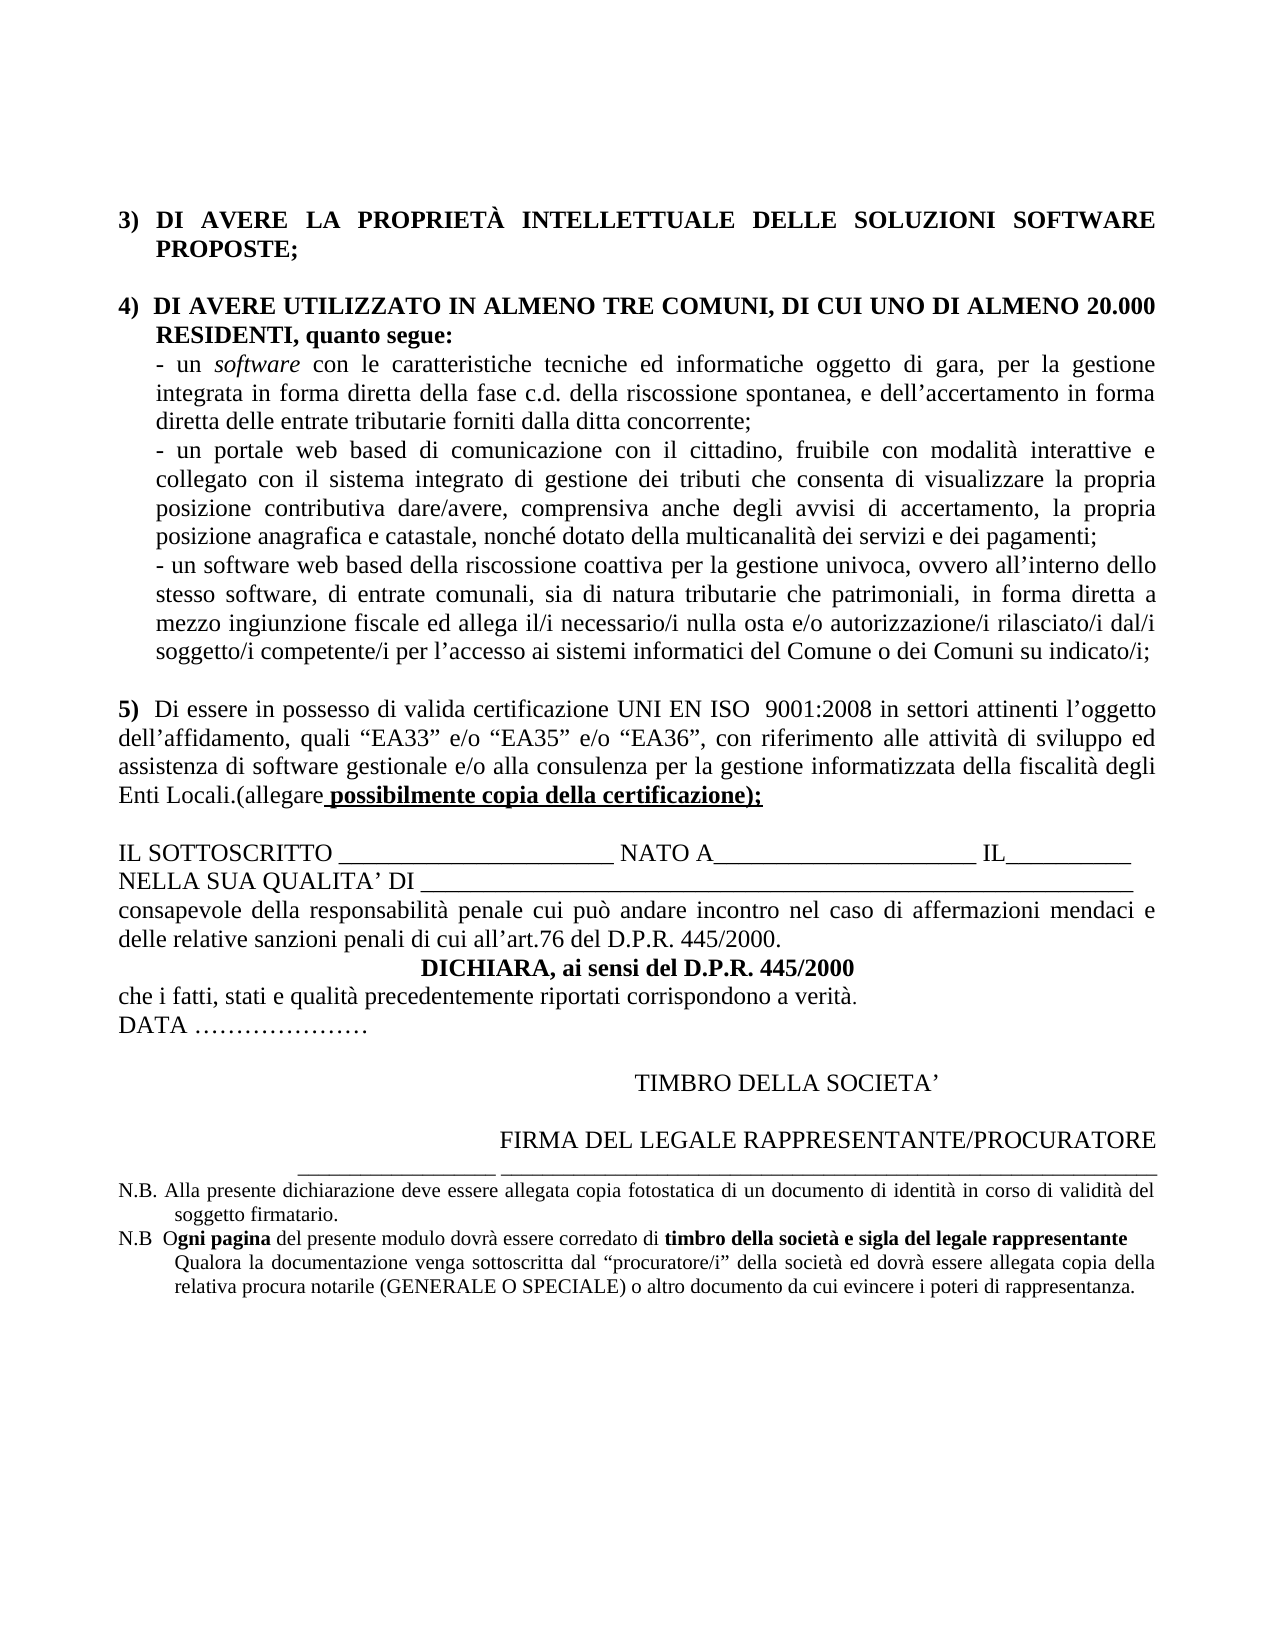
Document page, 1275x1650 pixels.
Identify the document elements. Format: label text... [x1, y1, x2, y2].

text - un software con le caratteristiche tecniche ed informatiche oggetto di gara, per la gestione integrata in forma diretta della fase c.d. della riscossione spontanea, e dell’accertamento in forma diretta delle entrate tributarie forniti dalla ditta concorrente; [156, 349, 1157, 435]
text 3) DI AVERE LA PROPRIETÀ INTELLETTUALE DELLE SOLUZIONI SOFTWARE PROPOSTE; [118, 205, 1157, 263]
text Qualora la documentazione venga sottoscritta dal “procuratore/i” della società ed dovrà essere allegata copia della relativa procura notarile (GENERALE O SPECIALE) o altro documento da cui evincere i poteri di rappresentanza. [174, 1250, 1157, 1298]
text DATA ………………… [118, 1010, 1157, 1039]
text N.B Ogni pagina del presente modulo dovrà essere corredato di timbro della società e sigla del legale rappresentante [118, 1226, 1157, 1250]
text NELLA SUA QUALITA’ DI _________________________________________________________ [118, 866, 1157, 895]
text che i fatti, stati e qualità precedentemente riportati corrispondono a verità. [118, 981, 1157, 1010]
text consapevole della responsabilità penale cui può andare incontro nel caso di affermazioni mendaci e delle relative sanzioni penali di cui all’art.76 del D.P.R. 445/2000. [118, 895, 1157, 953]
text 4) DI AVERE UTILIZZATO IN ALMENO TRE COMUNI, DI CUI UNO DI ALMENO 20.000 RESIDENTI, quanto segue: [118, 291, 1157, 349]
text N.B. Alla presente dichiarazione deve essere allegata copia fotostatica di un documento di identità in corso di validità del soggetto firmatario. [118, 1178, 1157, 1226]
text 5) Di essere in possesso di valida certificazione UNI EN ISO 9001:2008 in settori attinenti l’oggetto dell’affidamento, quali “EA33” e/o “EA35” e/o “EA36”, con riferimento alle attività di sviluppo ed assistenza di software gestionale e/o alla consulenza per la gestione informatizzata della fiscalità degli Enti Locali.(allegare possibilmente copia della certificazione); [118, 694, 1157, 809]
text TIMBRO DELLA SOCIETA’ [118, 1068, 1157, 1096]
text DICHIARA, ai sensi del D.P.R. 445/2000 [118, 953, 1157, 981]
text - un portale web based di comunicazione con il cittadino, fruibile con modalità interattive e collegato con il sistema integrato di gestione dei tributi che consenta di visualizzare la propria posizione contributiva dare/avere, comprensiva anche degli avvisi di accertamento, la propria posizione anagrafica e catastale, nonché dotato della multicanalità dei servizi e dei pagamenti; [156, 435, 1157, 550]
text - un software web based della riscossione coattiva per la gestione univoca, ovvero all’interno dello stesso software, di entrate comunali, sia di natura tributarie che patrimoniali, in forma diretta a mezzo ingiunzione fiscale ed allega il/i necessario/i nulla osta e/o autorizzazione/i rilasciato/i dal/i soggetto/i competente/i per l’accesso ai sistemi informatici del Comune o dei Comuni su indicato/i; [156, 550, 1157, 665]
text ___________________ _______________________________________________________________ [118, 1154, 1157, 1178]
text IL SOTTOSCRITTO ______________________ NATO A_____________________ IL__________ [118, 838, 1157, 866]
text FIRMA DEL LEGALE RAPPRESENTANTE/PROCURATORE [118, 1125, 1157, 1154]
